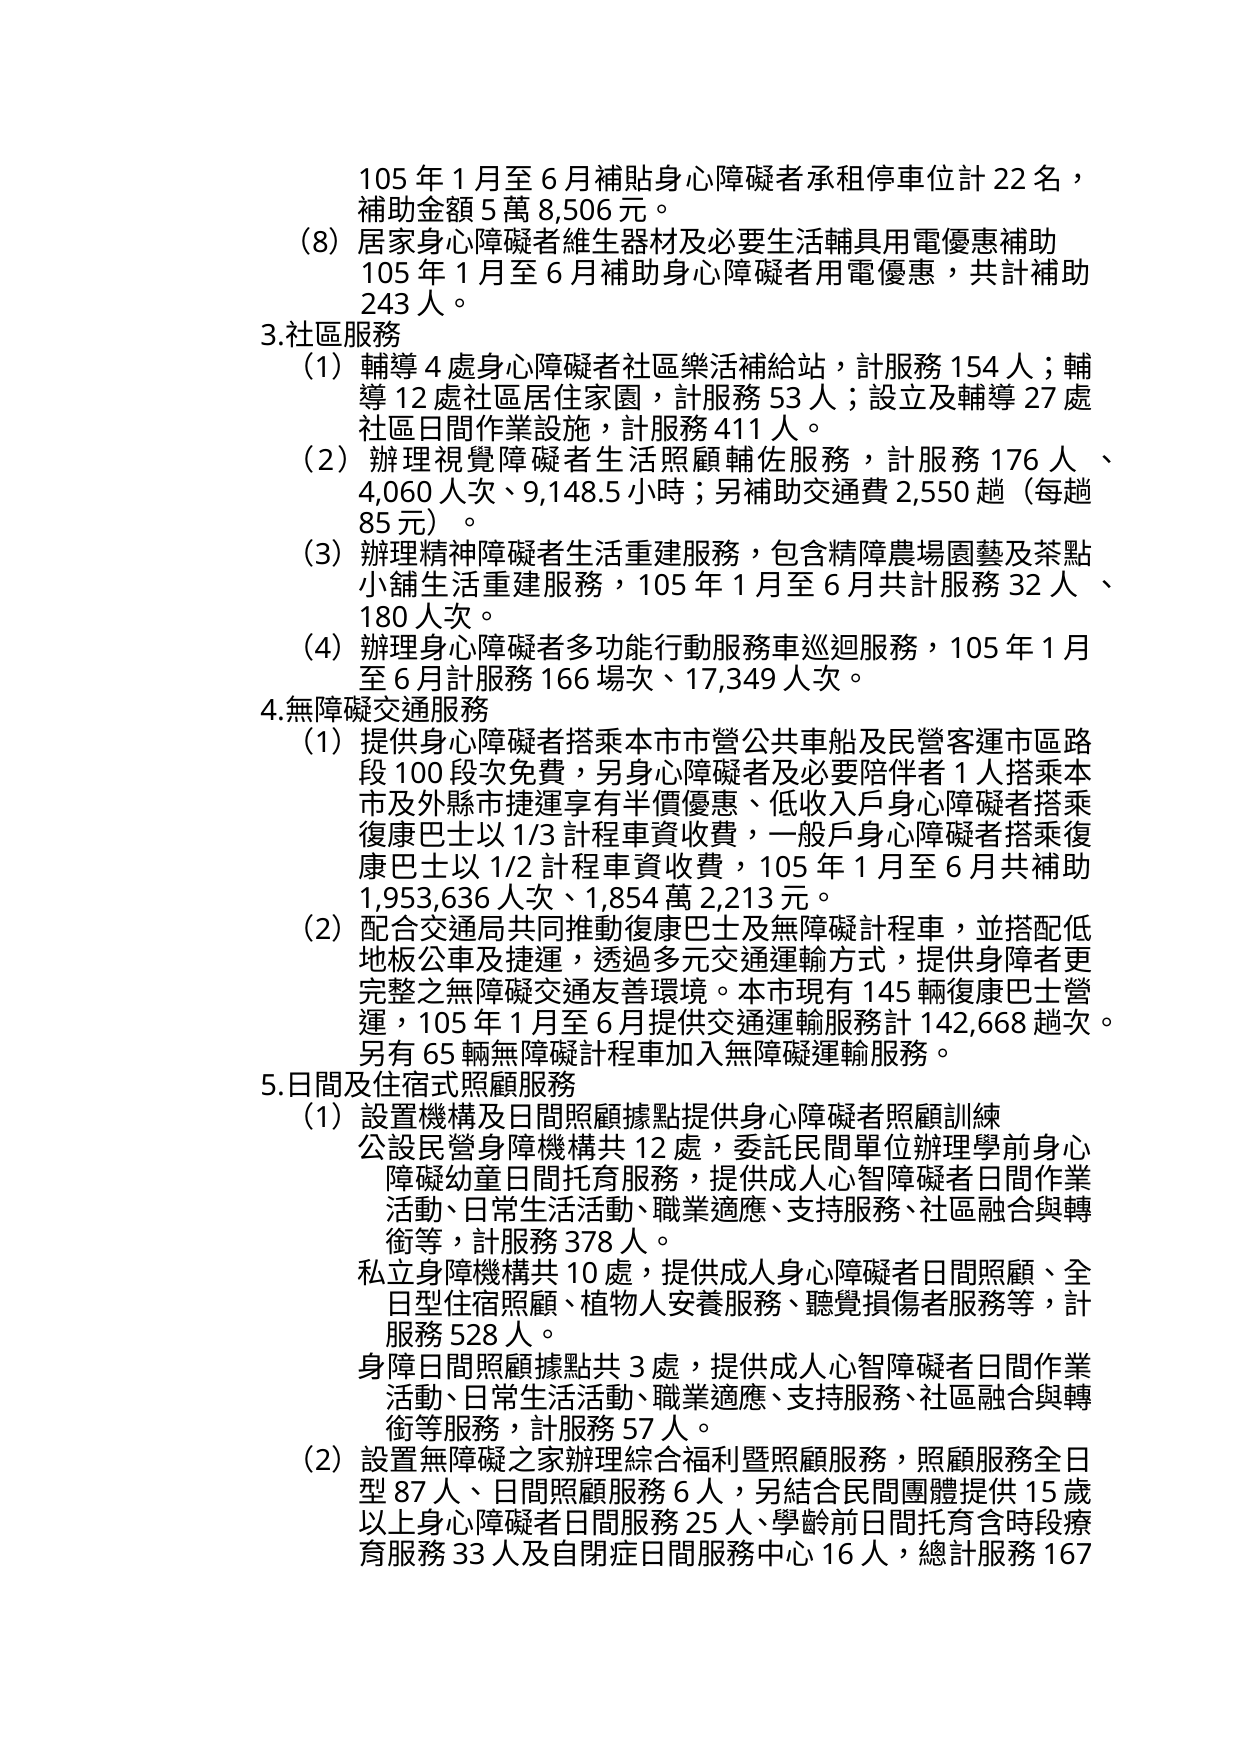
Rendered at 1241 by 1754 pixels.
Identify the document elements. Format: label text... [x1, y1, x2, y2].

text 5.日間及住宿式照顧服務 [260, 1071, 1092, 1102]
text （8）居家身心障礙者維生器材及必要生活輔具用電優惠補助 [283, 227, 1092, 258]
text （2）設置無障礙之家辦理綜合福利暨照顧服務，照顧服務全日型87人、日間照顧服務6人，另結合民間團體提供15歲以上身心障礙者日間服務25人、學齡前日間托育含時段療育服務33人及自閉症日間服務中心16人，總計服務167 [285, 1446, 1092, 1571]
text 3.社區服務 [260, 321, 1092, 352]
text 105年1月至6月補助身心障礙者用電優惠，共計補助243人。 [360, 258, 1092, 321]
text （4）辦理身心障礙者多功能行動服務車巡迴服務，105年1月至6月計服務166場次、17,349人次。 [285, 633, 1092, 696]
text （2）辦理視覺障礙者生活照顧輔佐服務，計服務176人、4,060人次、9,148.5小時；另補助交通費2,550趟（每趟85元）。 [285, 446, 1092, 539]
text 105年1月至6月補貼身心障礙者承租停車位計22名，補助金額5萬8,506元。 [358, 164, 1092, 227]
text 私立身障機構共10處，提供成人身心障礙者日間照顧、全日型住宿照顧、植物人安養服務、聽覺損傷者服務等，計服務528人。 [358, 1258, 1092, 1352]
text （1）設置機構及日間照顧據點提供身心障礙者照顧訓練 [285, 1102, 1092, 1133]
text （2）配合交通局共同推動復康巴士及無障礙計程車，並搭配低地板公車及捷運，透過多元交通運輸方式，提供身障者更完整之無障礙交通友善環境。本市現有145輛復康巴士營運，105年1月至6月提供交通運輸服務計142,668趟次。另有65輛無障礙計程車加入無障礙運輸服務。 [285, 914, 1092, 1071]
text （1）提供身心障礙者搭乘本市市營公共車船及民營客運市區路段100段次免費，另身心障礙者及必要陪伴者1人搭乘本市及外縣市捷運享有半價優惠、低收入戶身心障礙者搭乘復康巴士以1/3計程車資收費，一般戶身心障礙者搭乘復康巴士以1/2計程車資收費，105年1月至6月共補助1,953,636人次、1,854萬2,213元。 [285, 727, 1092, 914]
text 4.無障礙交通服務 [260, 696, 1092, 727]
text 身障日間照顧據點共3處，提供成人心智障礙者日間作業活動、日常生活活動、職業適應、支持服務、社區融合與轉銜等服務，計服務57人。 [358, 1352, 1092, 1446]
text （3）辦理精神障礙者生活重建服務，包含精障農場園藝及茶點小舖生活重建服務，105年1月至6月共計服務32人、180人次。 [285, 539, 1092, 633]
text （1）輔導4處身心障礙者社區樂活補給站，計服務154人；輔導12處社區居住家園，計服務53人；設立及輔導27處社區日間作業設施，計服務411人。 [285, 352, 1092, 446]
text 公設民營身障機構共12處，委託民間單位辦理學前身心障礙幼童日間托育服務，提供成人心智障礙者日間作業活動、日常生活活動、職業適應、支持服務、社區融合與轉銜等，計服務378人。 [358, 1133, 1092, 1258]
